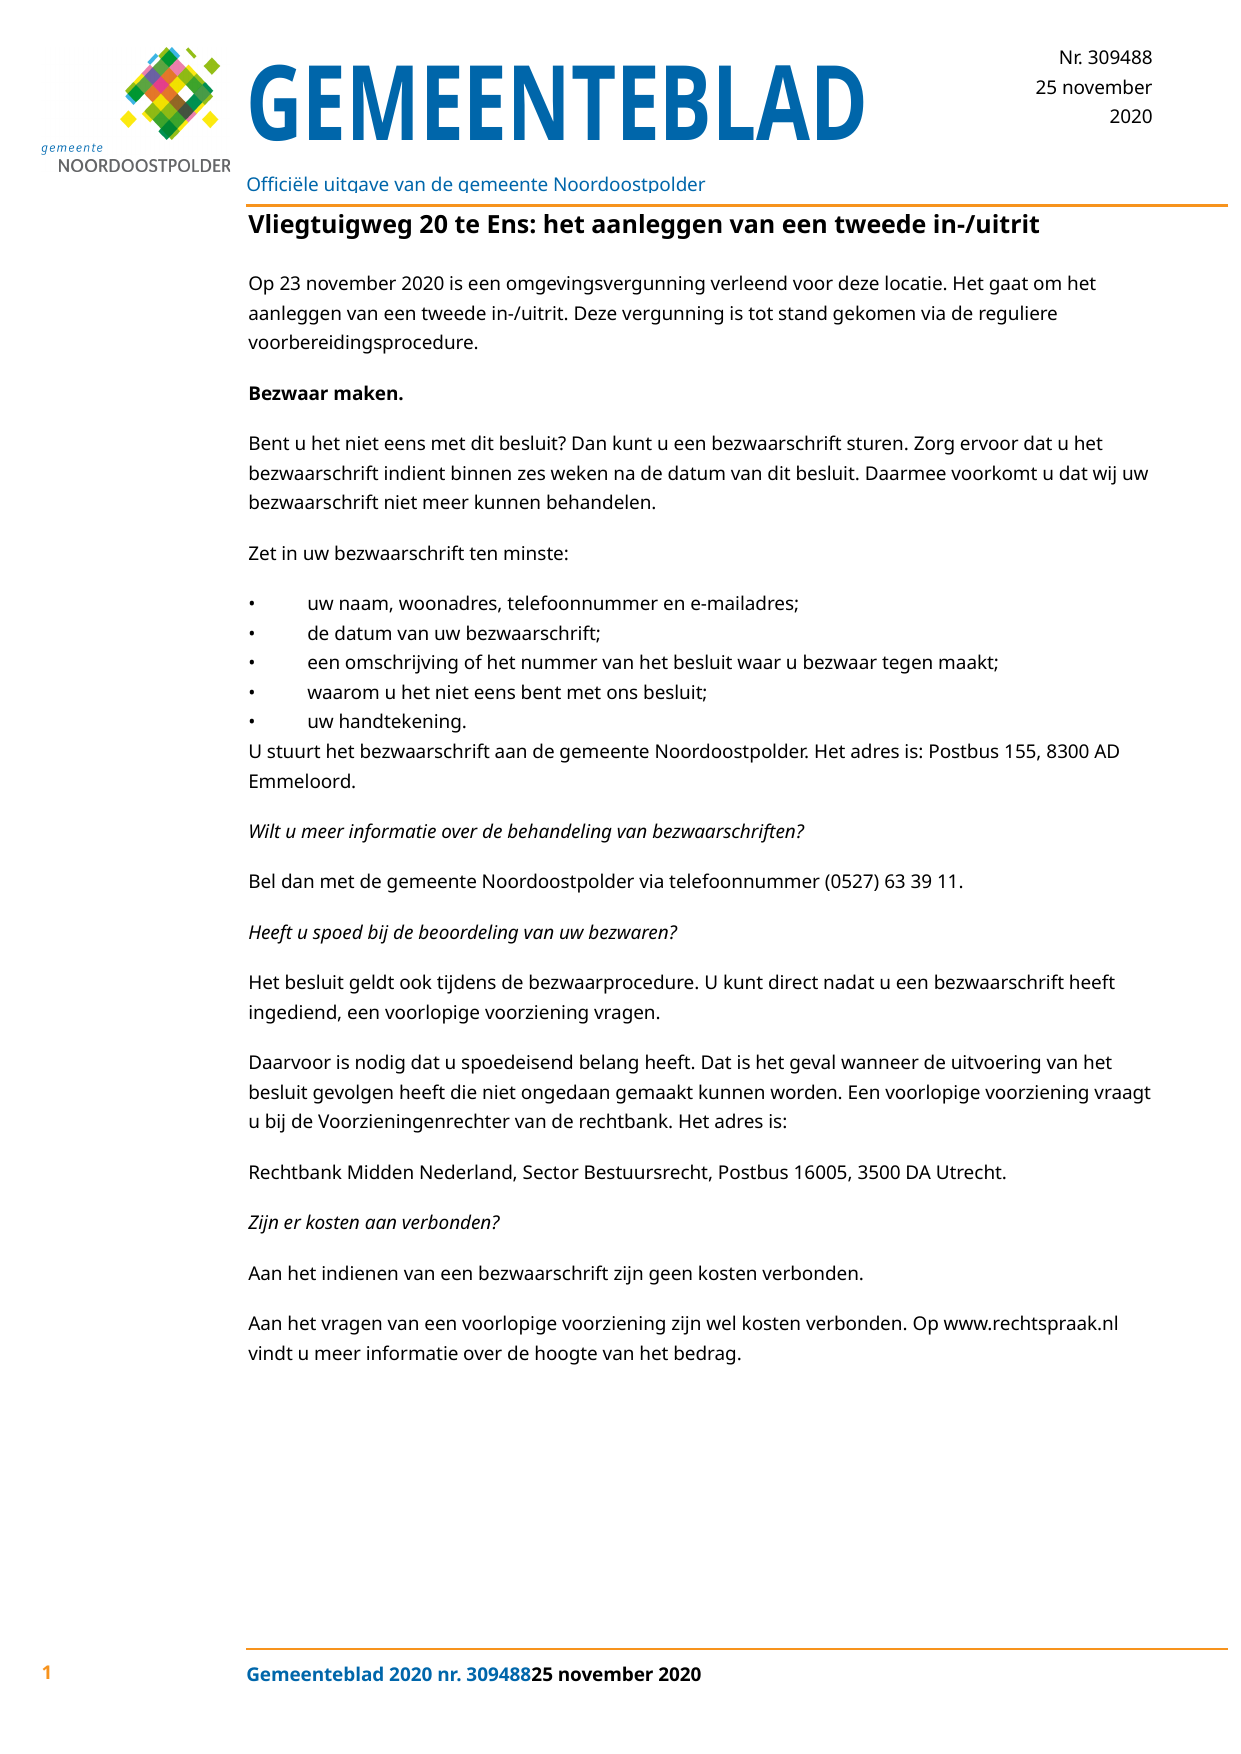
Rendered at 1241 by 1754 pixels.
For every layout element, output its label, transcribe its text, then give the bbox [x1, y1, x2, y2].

text Wilt u meer informatie over de behandeling van bezwaarschriften? [248, 818, 1152, 844]
text Rechtbank Midden Nederland, Sector Bestuursrecht, Postbus 16005, 3500 DA Utrecht. [248, 1159, 1152, 1185]
list uw naam, woonadres, telefoonnummer en e-mailadres; [248, 590, 1152, 616]
list de datum van uw bezwaarschrift; [248, 620, 1152, 646]
text Zet in uw bezwaarschrift ten minste: [248, 540, 1152, 566]
text Aan het indienen van een bezwaarschrift zijn geen kosten verbonden. [248, 1260, 1152, 1286]
list uw handtekening. [248, 709, 1152, 734]
text Heeft u spoed bij de beoordeling van uw bezwaren? [248, 919, 1152, 945]
text U stuurt het bezwaarschrift aan de gemeente Noordoostpolder. Het adres is: Postbus 155, 8300 AD Emmeloord. [248, 738, 1152, 793]
text Op 23 november 2020 is een omgevingsvergunning verleend voor deze locatie. Het gaat om het aanleggen van een tweede in-/uitrit. Deze vergunning is tot stand gekomen via de reguliere voorbereidingsprocedure. [248, 270, 1152, 355]
list een omschrijving of het nummer van het besluit waar u bezwaar tegen maakt; [248, 649, 1152, 675]
text Bent u het niet eens met dit besluit? Dan kunt u een bezwaarschrift sturen. Zorg ervoor dat u het bezwaarschrift indient binnen zes weken na de datum van dit besluit. Daarmee voorkomt u dat wij uw bezwaarschrift niet meer kunnen behandelen. [248, 430, 1152, 515]
text Bezwaar maken. [248, 380, 1152, 406]
list waarom u het niet eens bent met ons besluit; [248, 679, 1152, 705]
text Aan het vragen van een voorlopige voorziening zijn wel kosten verbonden. Op www.rechtspraak.nl vindt u meer informatie over de hoogte van het bedrag. [248, 1310, 1152, 1366]
picture [41, 47, 231, 172]
text Het besluit geldt ook tijdens de bezwaarprocedure. U kunt direct nadat u een bezwaarschrift heeft ingediend, een voorlopige voorziening vragen. [248, 969, 1152, 1025]
text Bel dan met de gemeente Noordoostpolder via telefoonnummer (0527) 63 39 11. [248, 869, 1152, 894]
text Daarvoor is nodig dat u spoedeisend belang heeft. Dat is het geval wanneer de uitvoering van het besluit gevolgen heeft die niet ongedaan gemaakt kunnen worden. Een voorlopige voorziening vraagt u bij de Voorzieningenrechter van de rechtbank. Het adres is: [248, 1049, 1152, 1134]
text Zijn er kosten aan verbonden? [248, 1209, 1152, 1235]
text Vliegtuigweg 20 te Ens: het aanleggen van een tweede in-/uitrit [248, 207, 1152, 241]
